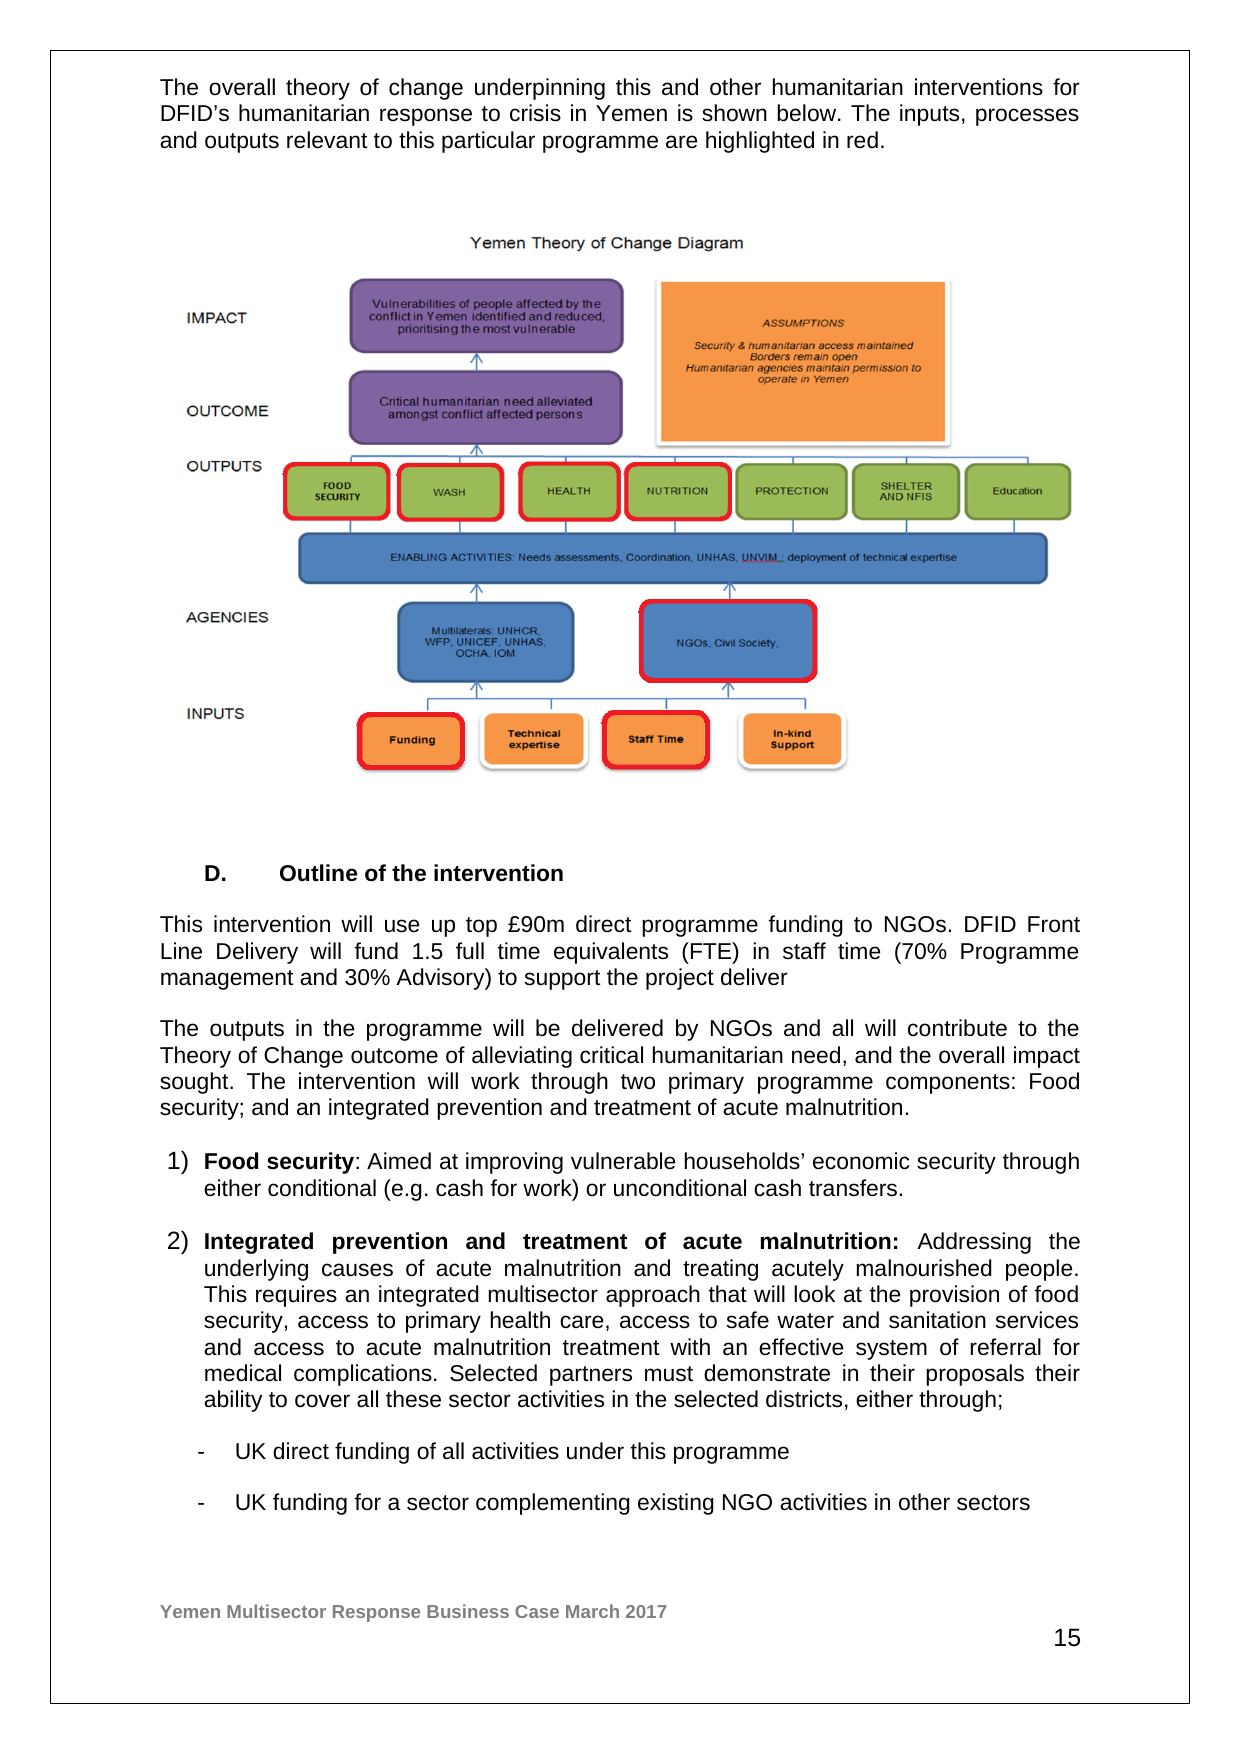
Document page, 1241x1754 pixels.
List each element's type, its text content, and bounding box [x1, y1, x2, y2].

text The overall theory of change underpinning this and other humanitarian interventions for DFID’s humanitarian response to crisis in Yemen is shown below. The inputs, processes and outputs relevant to this particular programme are highlighted in red. [159, 74, 1081, 153]
text The outputs in the programme will be delivered by NGOs and all will contribute to the Theory of Change outcome of alleviating critical humanitarian need, and the overall impact sought. The intervention will work through two primary programme components: Food security; and an integrated prevention and treatment of acute malnutrition. [159, 1015, 1081, 1121]
list Outline of the intervention [204, 860, 1081, 886]
list Integrated prevention and treatment of acute malnutrition: Addressing the underlying causes of acute malnutrition and treating acutely malnourished people. This requires an integrated multisector approach that will look at the provision of food security, access to primary health care, access to safe water and sanitation services and access to acute malnutrition treatment with an effective system of referral for medical complications. Selected partners must demonstrate in their proposals their ability to cover all these sector activities in the selected districts, either through; [167, 1226, 1081, 1413]
list Food security: Aimed at improving vulnerable households’ economic security through either conditional (e.g. cash for work) or unconditional cash transfers. [167, 1146, 1081, 1201]
list UK funding for a sector complementing existing NGO activities in other sectors [197, 1489, 1081, 1515]
text This intervention will use up top £90m direct programme funding to NGOs. DFID Front Line Delivery will fund 1.5 full time equivalents (FTE) in staff time (70% Programme management and 30% Advisory) to support the project deliver [159, 911, 1081, 990]
list UK direct funding of all activities under this programme [197, 1438, 1081, 1464]
